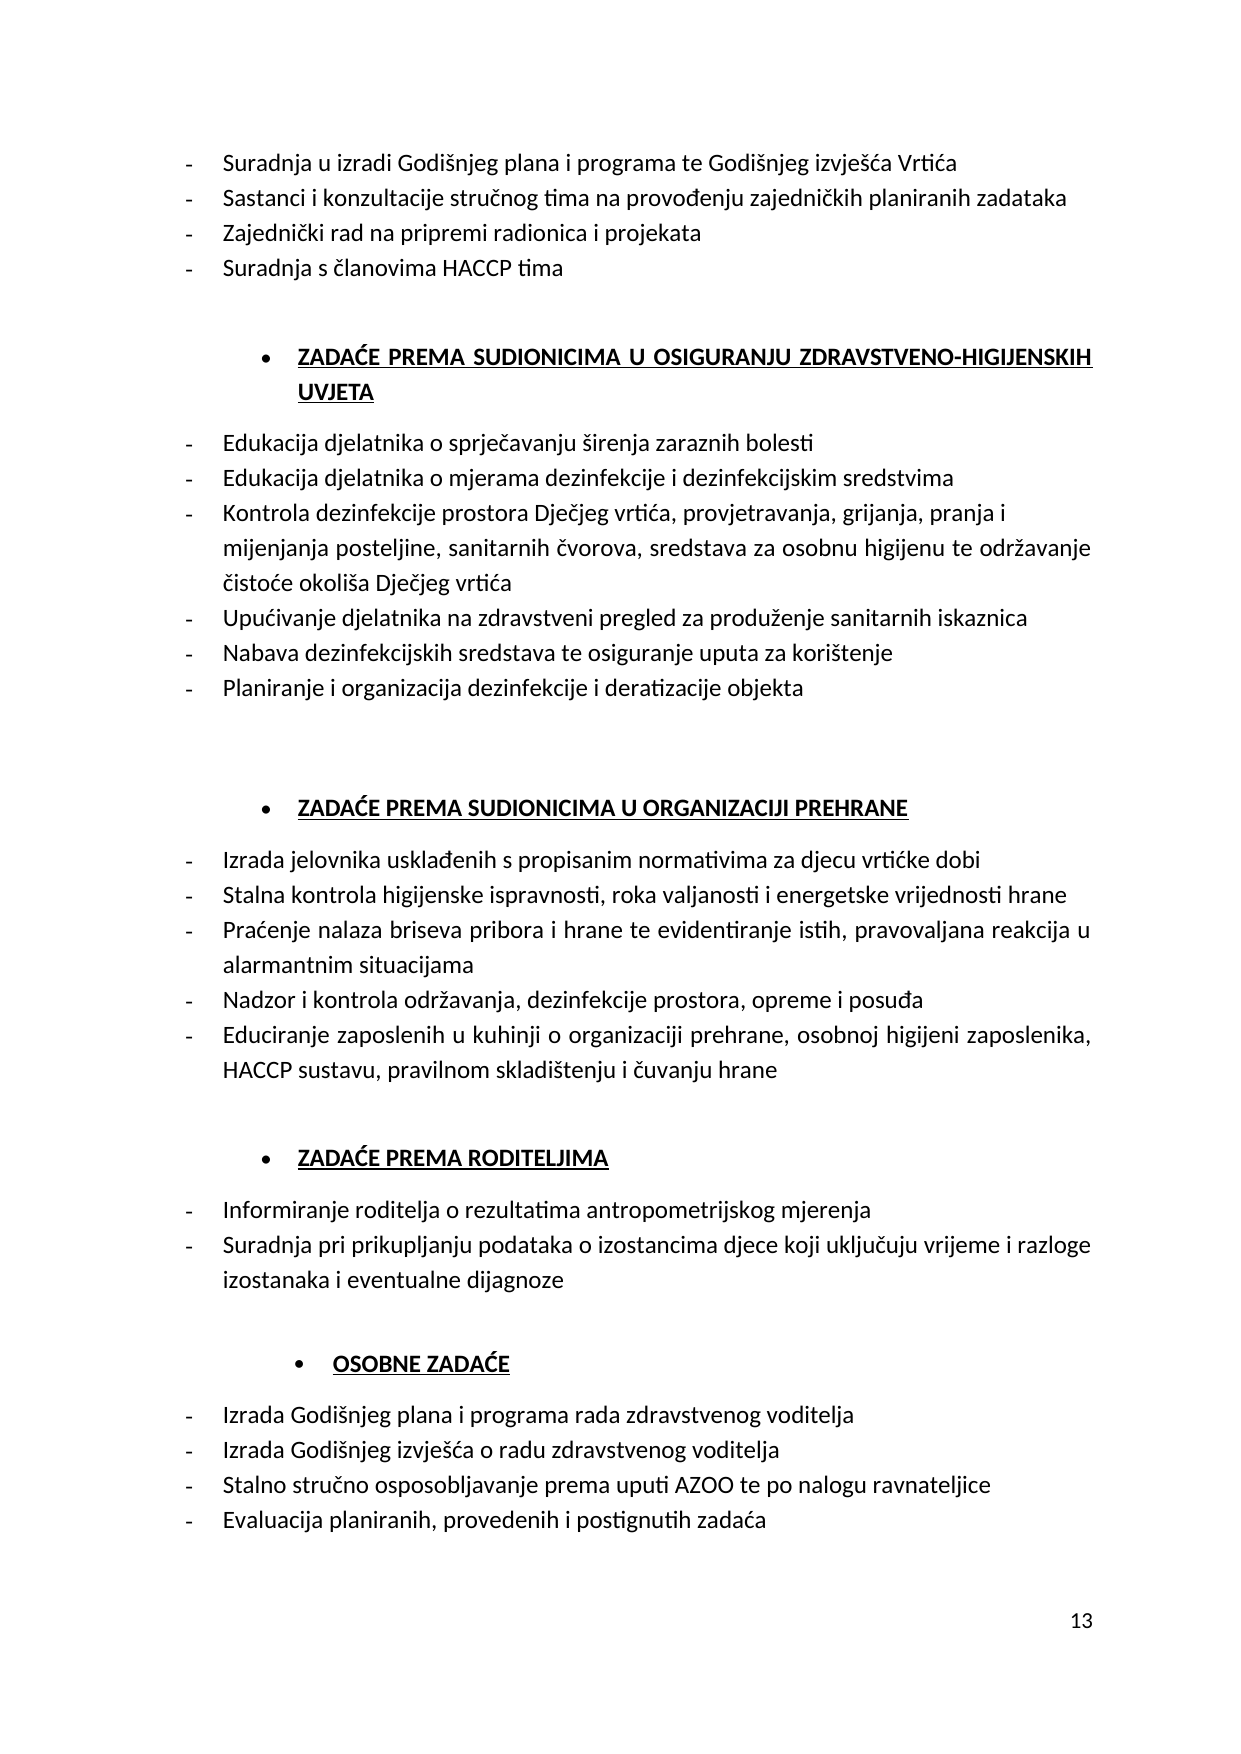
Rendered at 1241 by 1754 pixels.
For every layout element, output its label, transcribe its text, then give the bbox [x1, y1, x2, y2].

list OSOBNE ZADAĆE [295, 1348, 1093, 1378]
list Praćenje nalaza briseva pribora i hrane te evidentiranje istih, pravovaljana reakcija u alarmantnim situacijama [185, 914, 1093, 980]
text mijenjanja posteljine, sanitarnih čvorova, sredstava za osobnu higijenu te održavanje čistoće okoliša Dječjeg vrtića [223, 532, 1093, 598]
list Evaluacija planiranih, provedenih i postignutih zadaća [185, 1504, 1093, 1535]
list ZADAĆE PREMA SUDIONICIMA U OSIGURANJU ZDRAVSTVENO-HIGIJENSKIH UVJETA [260, 341, 1093, 406]
list Edukacija djelatnika o mjerama dezinfekcije i dezinfekcijskim sredstvima [185, 462, 1093, 493]
list Nabava dezinfekcijskih sredstava te osiguranje uputa za korištenje [185, 637, 1093, 668]
list ZADAĆE PREMA SUDIONICIMA U ORGANIZACIJI PREHRANE [260, 792, 1093, 823]
list Suradnja pri prikupljanju podataka o izostancima djece koji uključuju vrijeme i razloge izostanaka i eventualne dijagnoze [185, 1229, 1093, 1294]
list Nadzor i kontrola održavanja, dezinfekcije prostora, opreme i posuđa [185, 984, 1093, 1015]
list Izrada Godišnjeg izvješća o radu zdravstvenog voditelja [185, 1434, 1093, 1465]
list Stalno stručno osposobljavanje prema uputi AZOO te po nalogu ravnateljice [185, 1469, 1093, 1500]
list Stalna kontrola higijenske ispravnosti, roka valjanosti i energetske vrijednosti hrane [185, 879, 1093, 910]
list Sastanci i konzultacije stručnog tima na provođenju zajedničkih planiranih zadataka [185, 183, 1093, 213]
list Planiranje i organizacija dezinfekcije i deratizacije objekta [185, 672, 1093, 703]
list Educiranje zaposlenih u kuhinji o organizaciji prehrane, osobnoj higijeni zaposlenika, HACCP sustavu, pravilnom skladištenju i čuvanju hrane [185, 1019, 1093, 1085]
list Suradnja s članovima HACCP tima [185, 253, 1093, 283]
list Upućivanje djelatnika na zdravstveni pregled za produženje sanitarnih iskaznica [185, 602, 1093, 633]
list Zajednički rad na pripremi radionica i projekata [185, 218, 1093, 248]
list Edukacija djelatnika o sprječavanju širenja zaraznih bolesti [185, 427, 1093, 458]
list ZADAĆE PREMA RODITELJIMA [260, 1142, 1093, 1173]
list Suradnja u izradi Godišnjeg plana i programa te Godišnjeg izvješća Vrtića [185, 148, 1093, 178]
list Izrada Godišnjeg plana i programa rada zdravstvenog voditelja [185, 1399, 1093, 1430]
list Izrada jelovnika usklađenih s propisanim normativima za djecu vrtićke dobi [185, 844, 1093, 875]
list Kontrola dezinfekcije prostora Dječjeg vrtića, provjetravanja, grijanja, pranja i [185, 497, 1093, 528]
list Informiranje roditelja o rezultatima antropometrijskog mjerenja [185, 1194, 1093, 1224]
